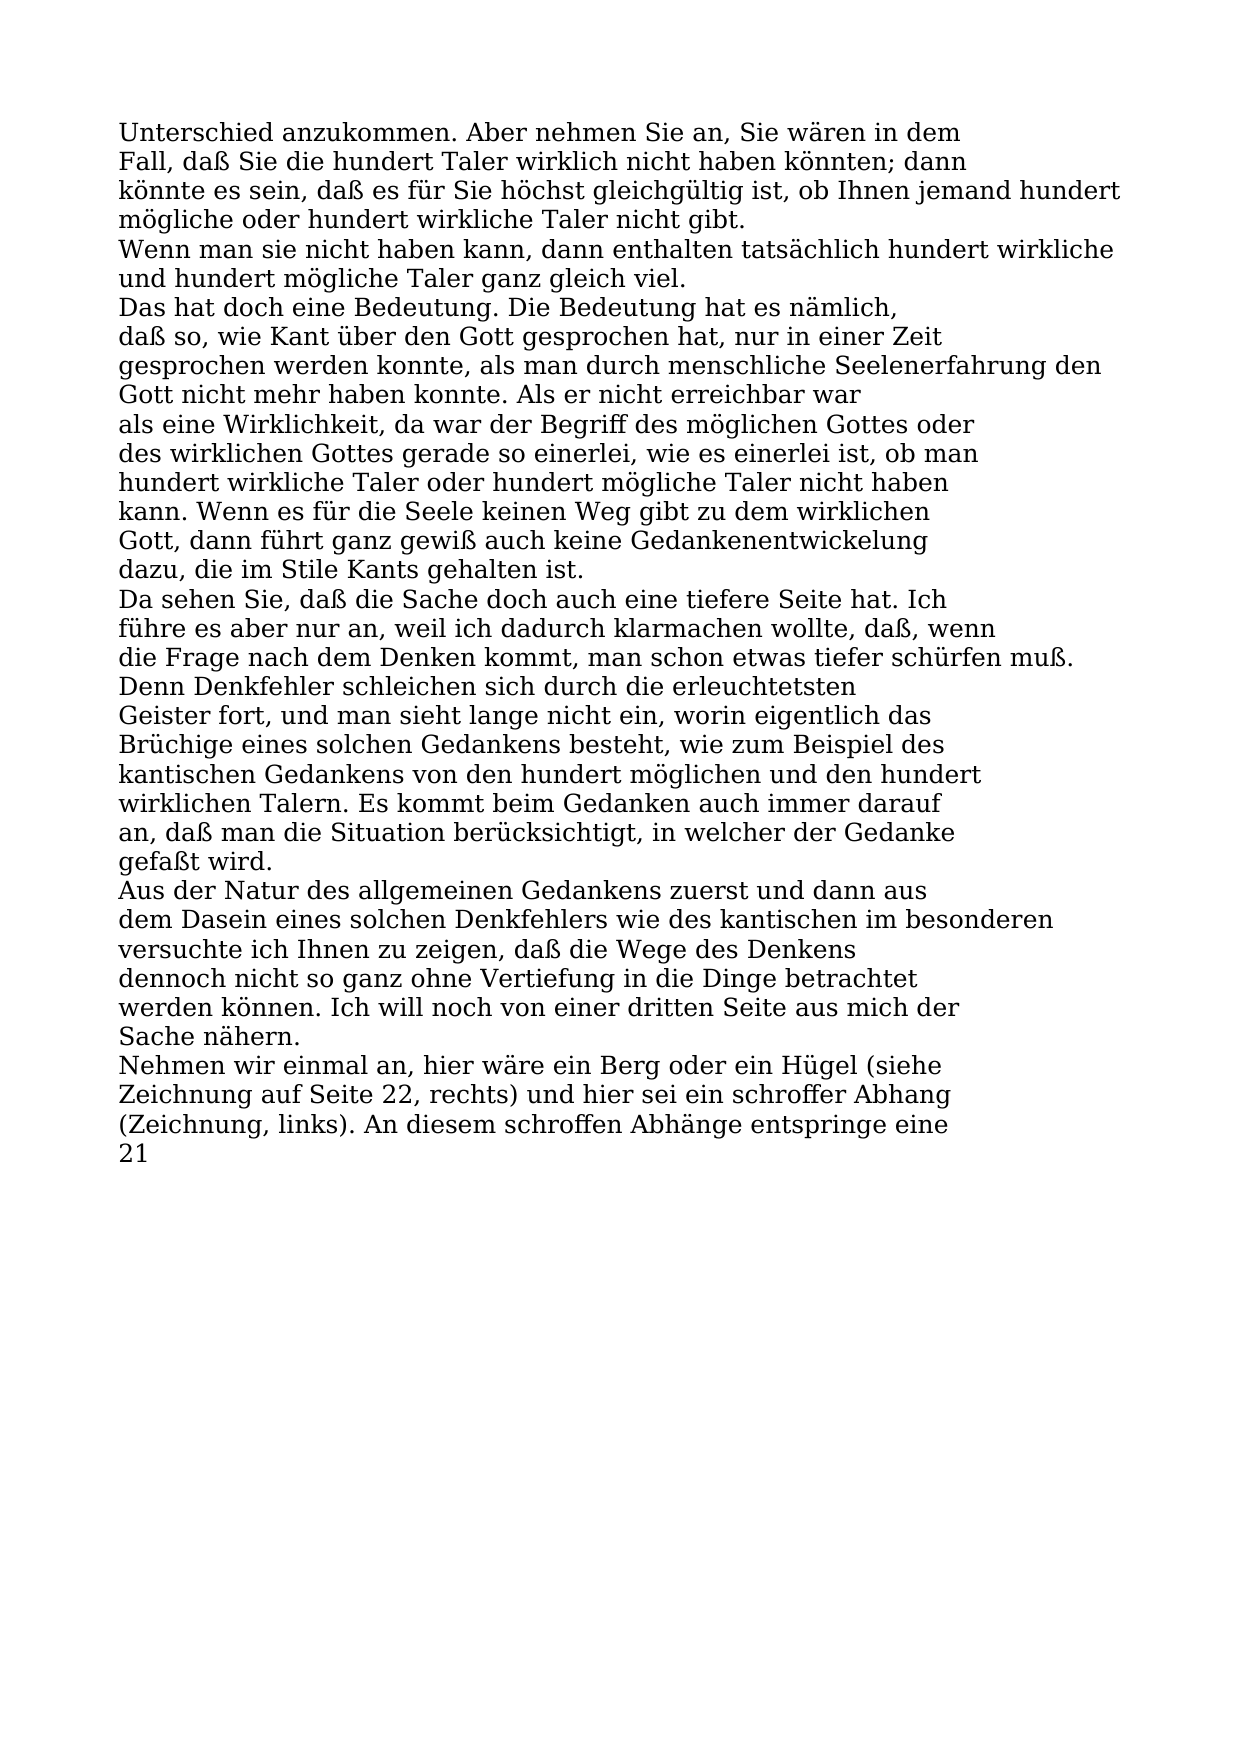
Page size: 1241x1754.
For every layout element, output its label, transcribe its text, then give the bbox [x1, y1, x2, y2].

text 21 [118, 1139, 1122, 1168]
text des wirklichen Gottes gerade so einerlei, wie es einerlei ist, ob man [118, 439, 1122, 468]
text als eine Wirklichkeit, da war der Begriff des möglichen Gottes oder [118, 410, 1122, 439]
text Fall, daß Sie die hundert Taler wirklich nicht haben könnten; dann [118, 147, 1122, 176]
text kantischen Gedankens von den hundert möglichen und den hundert [118, 760, 1122, 789]
text führe es aber nur an, weil ich dadurch klarmachen wollte, daß, wenn [118, 614, 1122, 643]
text werden können. Ich will noch von einer dritten Seite aus mich der [118, 993, 1122, 1022]
text hundert wirkliche Taler oder hundert mögliche Taler nicht haben [118, 468, 1122, 497]
text könnte es sein, daß es für Sie höchst gleichgültig ist, ob Ihnen jemand hundert mögliche oder hundert wirkliche Taler nicht gibt. [118, 176, 1122, 235]
text kann. Wenn es für die Seele keinen Weg gibt zu dem wirklichen [118, 497, 1122, 526]
text Aus der Natur des allgemeinen Gedankens zuerst und dann aus [118, 876, 1122, 906]
text Zeichnung auf Seite 22, rechts) und hier sei ein schroffer Abhang [118, 1081, 1122, 1110]
text Da sehen Sie, daß die Sache doch auch eine tiefere Seite hat. Ich [118, 585, 1122, 614]
text Nehmen wir einmal an, hier wäre ein Berg oder ein Hügel (siehe [118, 1051, 1122, 1081]
text Geister fort, und man sieht lange nicht ein, worin eigentlich das [118, 701, 1122, 731]
text daß so, wie Kant über den Gott gesprochen hat, nur in einer Zeit [118, 322, 1122, 351]
text Wenn man sie nicht haben kann, dann enthalten tatsächlich hundert wirkliche und hundert mögliche Taler ganz gleich viel. [118, 235, 1122, 293]
text gesprochen werden konnte, als man durch menschliche Seelenerfahrung den Gott nicht mehr haben konnte. Als er nicht erreichbar war [118, 351, 1122, 410]
text Unterschied anzukommen. Aber nehmen Sie an, Sie wären in dem [118, 118, 1122, 147]
text die Frage nach dem Denken kommt, man schon etwas tiefer schürfen muß. Denn Denkfehler schleichen sich durch die erleuchtetsten [118, 643, 1122, 701]
text Sache nähern. [118, 1022, 1122, 1051]
text Brüchige eines solchen Gedankens besteht, wie zum Beispiel des [118, 731, 1122, 760]
text an, daß man die Situation berücksichtigt, in welcher der Gedanke [118, 818, 1122, 847]
text Das hat doch eine Bedeutung. Die Bedeutung hat es nämlich, [118, 293, 1122, 322]
text gefaßt wird. [118, 847, 1122, 876]
text dem Dasein eines solchen Denkfehlers wie des kantischen im besonderen versuchte ich Ihnen zu zeigen, daß die Wege des Denkens [118, 906, 1122, 964]
text Gott, dann führt ganz gewiß auch keine Gedankenentwickelung [118, 526, 1122, 556]
text (Zeichnung, links). An diesem schroffen Abhänge entspringe eine [118, 1110, 1122, 1139]
text wirklichen Talern. Es kommt beim Gedanken auch immer darauf [118, 789, 1122, 818]
text dennoch nicht so ganz ohne Vertiefung in die Dinge betrachtet [118, 964, 1122, 993]
text dazu, die im Stile Kants gehalten ist. [118, 556, 1122, 585]
